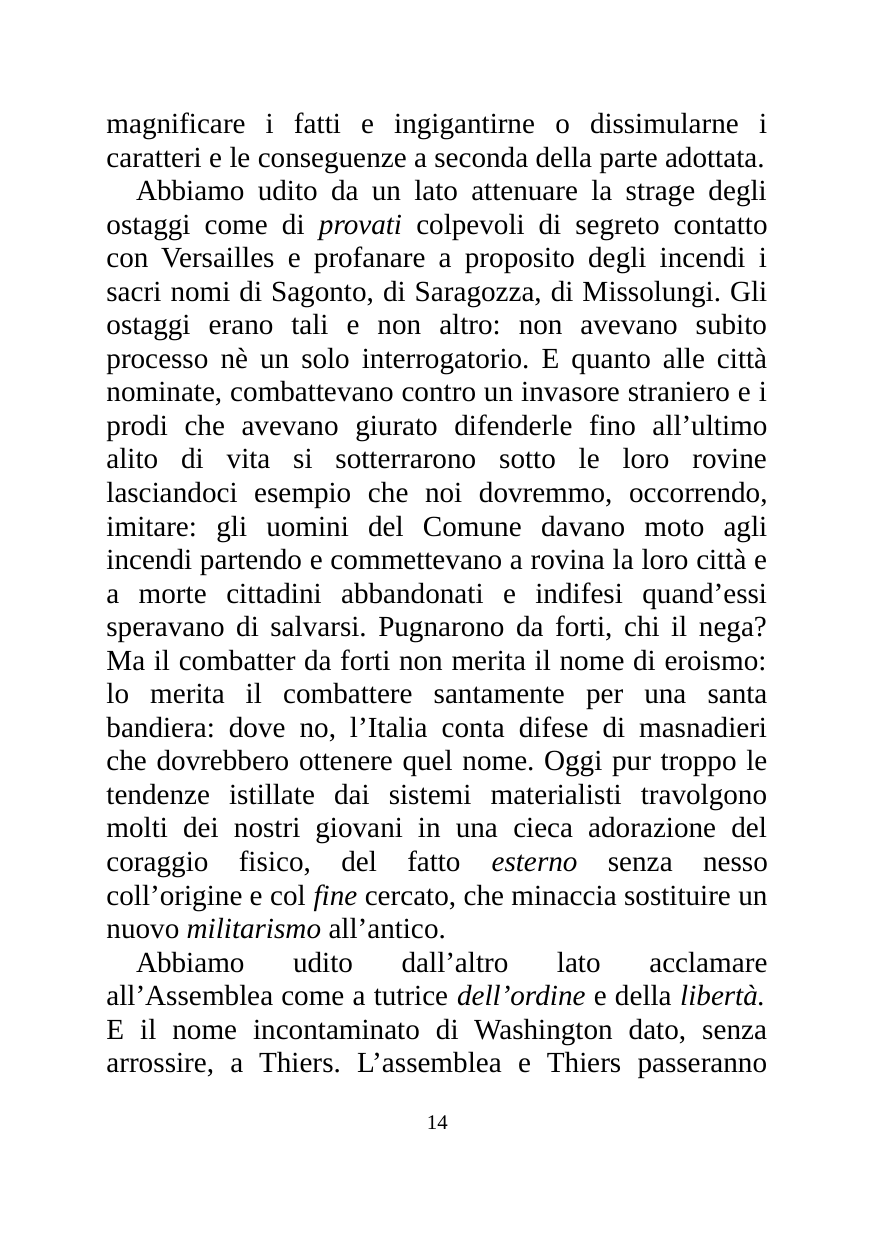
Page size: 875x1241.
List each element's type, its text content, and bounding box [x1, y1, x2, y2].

text Abbiamo udito da un lato attenuare la strage degli ostaggi come di provati colpevoli di segreto contatto con Versailles e profanare a proposito degli incendi i sacri nomi di Sagonto, di Saragozza, di Missolungi. Gli ostaggi erano tali e non altro: non avevano subito processo nè un solo interrogatorio. E quanto alle città nominate, combattevano contro un invasore straniero e i prodi che avevano giurato difenderle fino all’ultimo alito di vita si sotterrarono sotto le loro rovine lasciandoci esempio che noi dovremmo, occorrendo, imitare: gli uomini del Comune davano moto agli incendi partendo e commettevano a rovina la loro città e a morte cittadini abbandonati e indifesi quand’essi speravano di salvarsi. Pugnarono da forti, chi il nega? Ma il combatter da forti non merita il nome di eroismo: lo merita il combattere santamente per una santa bandiera: dove no, l’Italia conta difese di masnadieri che dovrebbero ottenere quel nome. Oggi pur troppo le tendenze istillate dai sistemi materialisti travolgono molti dei nostri giovani in una cieca adorazione del coraggio fisico, del fatto esterno senza nesso coll’origine e col fine cercato, che minaccia sostituire un nuovo militarismo all’antico. [106, 173, 768, 945]
text magnificare i fatti e ingigantirne o dissimularne i caratteri e le conseguenze a seconda della parte adottata. [106, 106, 768, 173]
text Abbiamo udito dall’altro lato acclamare all’Assemblea come a tutrice dell’ordine e della libertà. E il nome incontaminato di Washington dato, senza arrossire, a Thiers. L’assemblea e Thiers passeranno [106, 945, 768, 1079]
